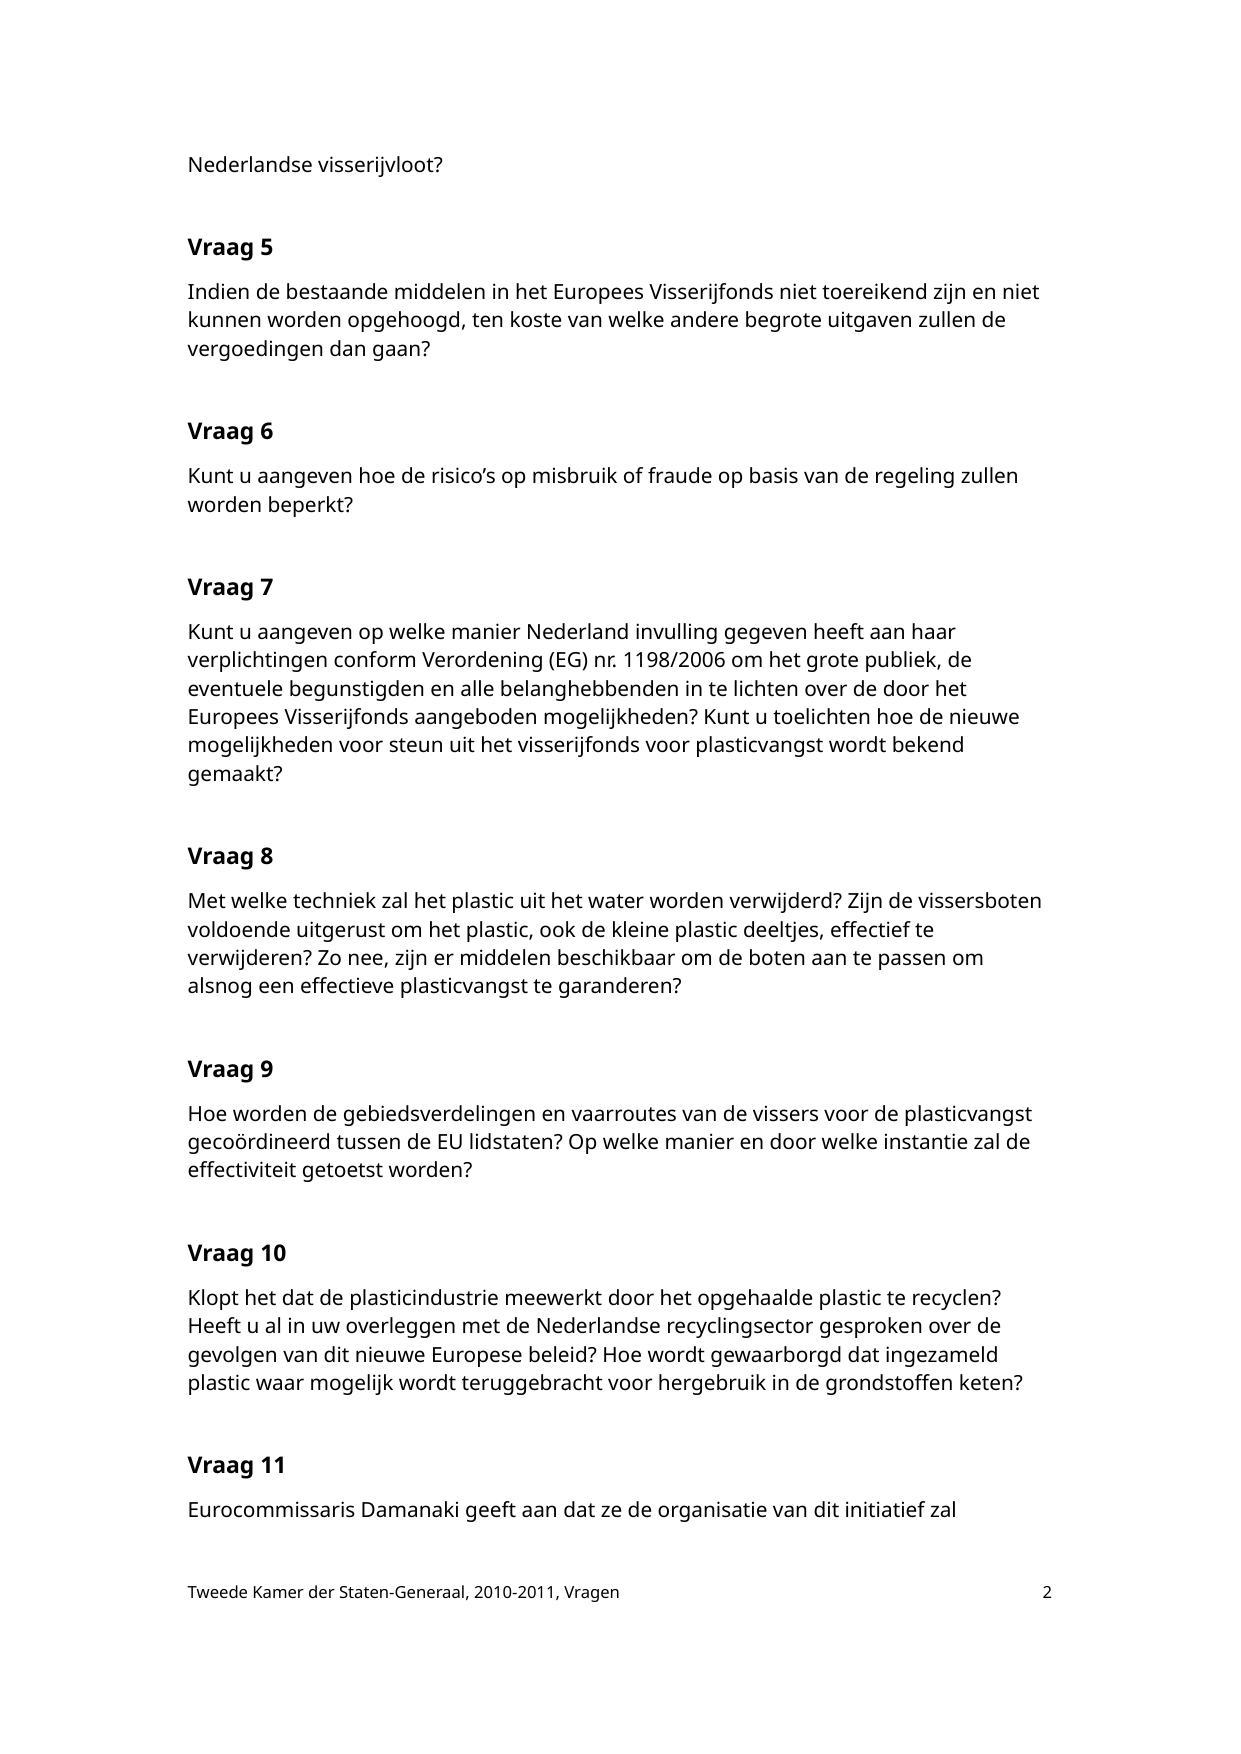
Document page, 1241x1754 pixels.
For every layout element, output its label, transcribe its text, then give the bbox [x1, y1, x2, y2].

subtitle Vraag 8 [187, 868, 1053, 900]
subtitle Vraag 7 [187, 599, 1053, 630]
text Met welke techniek zal het plastic uit het water worden verwijderd? Zijn de vissersboten voldoende uitgerust om het plastic, ook de kleine plastic deeltjes, effectief te verwijderen? Zo nee, zijn er middelen beschikbaar om de boten aan te passen om alsnog een effectieve plasticvangst te garanderen? [187, 915, 1053, 1028]
text Indien de bestaande middelen in het Europees Visserijfonds niet toereikend zijn en niet kunnen worden opgehoogd, ten koste van welke andere begrote uitgaven zullen de vergoedingen dan gaan? [187, 306, 1053, 391]
subtitle Vraag 5 [187, 259, 1053, 291]
subtitle Vraag 10 [187, 1265, 1053, 1296]
text Kunt u aangeven op welke manier Nederland invulling gegeven heeft aan haar verplichtingen conform Verordening (EG) nr. 1198/2006 om het grote publiek, de eventuele begunstigden en alle belanghebbenden in te lichten over de door het Europees Visserijfonds aangeboden mogelijkheden? Kunt u toelichten hoe de nieuwe mogelijkheden voor steun uit het visserijfonds voor plasticvangst wordt bekend gemaakt? [187, 645, 1053, 816]
text Kunt u aangeven hoe de risico’s op misbruik of fraude op basis van de regeling zullen worden beperkt? [187, 490, 1053, 547]
text Klopt het dat de plasticindustrie meewerkt door het opgehaalde plastic te recyclen? Heeft u al in uw overleggen met de Nederlandse recyclingsector gesproken over de gevolgen van dit nieuwe Europese beleid? Hoe wordt gewaarborgd dat ingezameld plastic waar mogelijk wordt teruggebracht voor hergebruik in de grondstoffen keten? [187, 1311, 1053, 1425]
subtitle Vraag 9 [187, 1081, 1053, 1112]
subtitle Vraag 6 [187, 443, 1053, 475]
text Kunt u toelichten hoe de door Eurocommissaris Damanaki aangekondigde financiële steun vorm zal krijgen? Welke omvang acht u proportioneel voor een dergelijke inzet door Nederlandse vissers, gelet op haar verwijzing naar nadere uitvoering door de lidstaten? Is de financiële steun voor plasticvangst beschikbaar voor de gehele Nederlandse visserijvloot? [187, 150, 1053, 207]
text Hoe worden de gebiedsverdelingen en vaarroutes van de vissers voor de plasticvangst gecoördineerd tussen de EU lidstaten? Op welke manier en door welke instantie zal de effectiviteit getoetst worden? [187, 1127, 1053, 1212]
